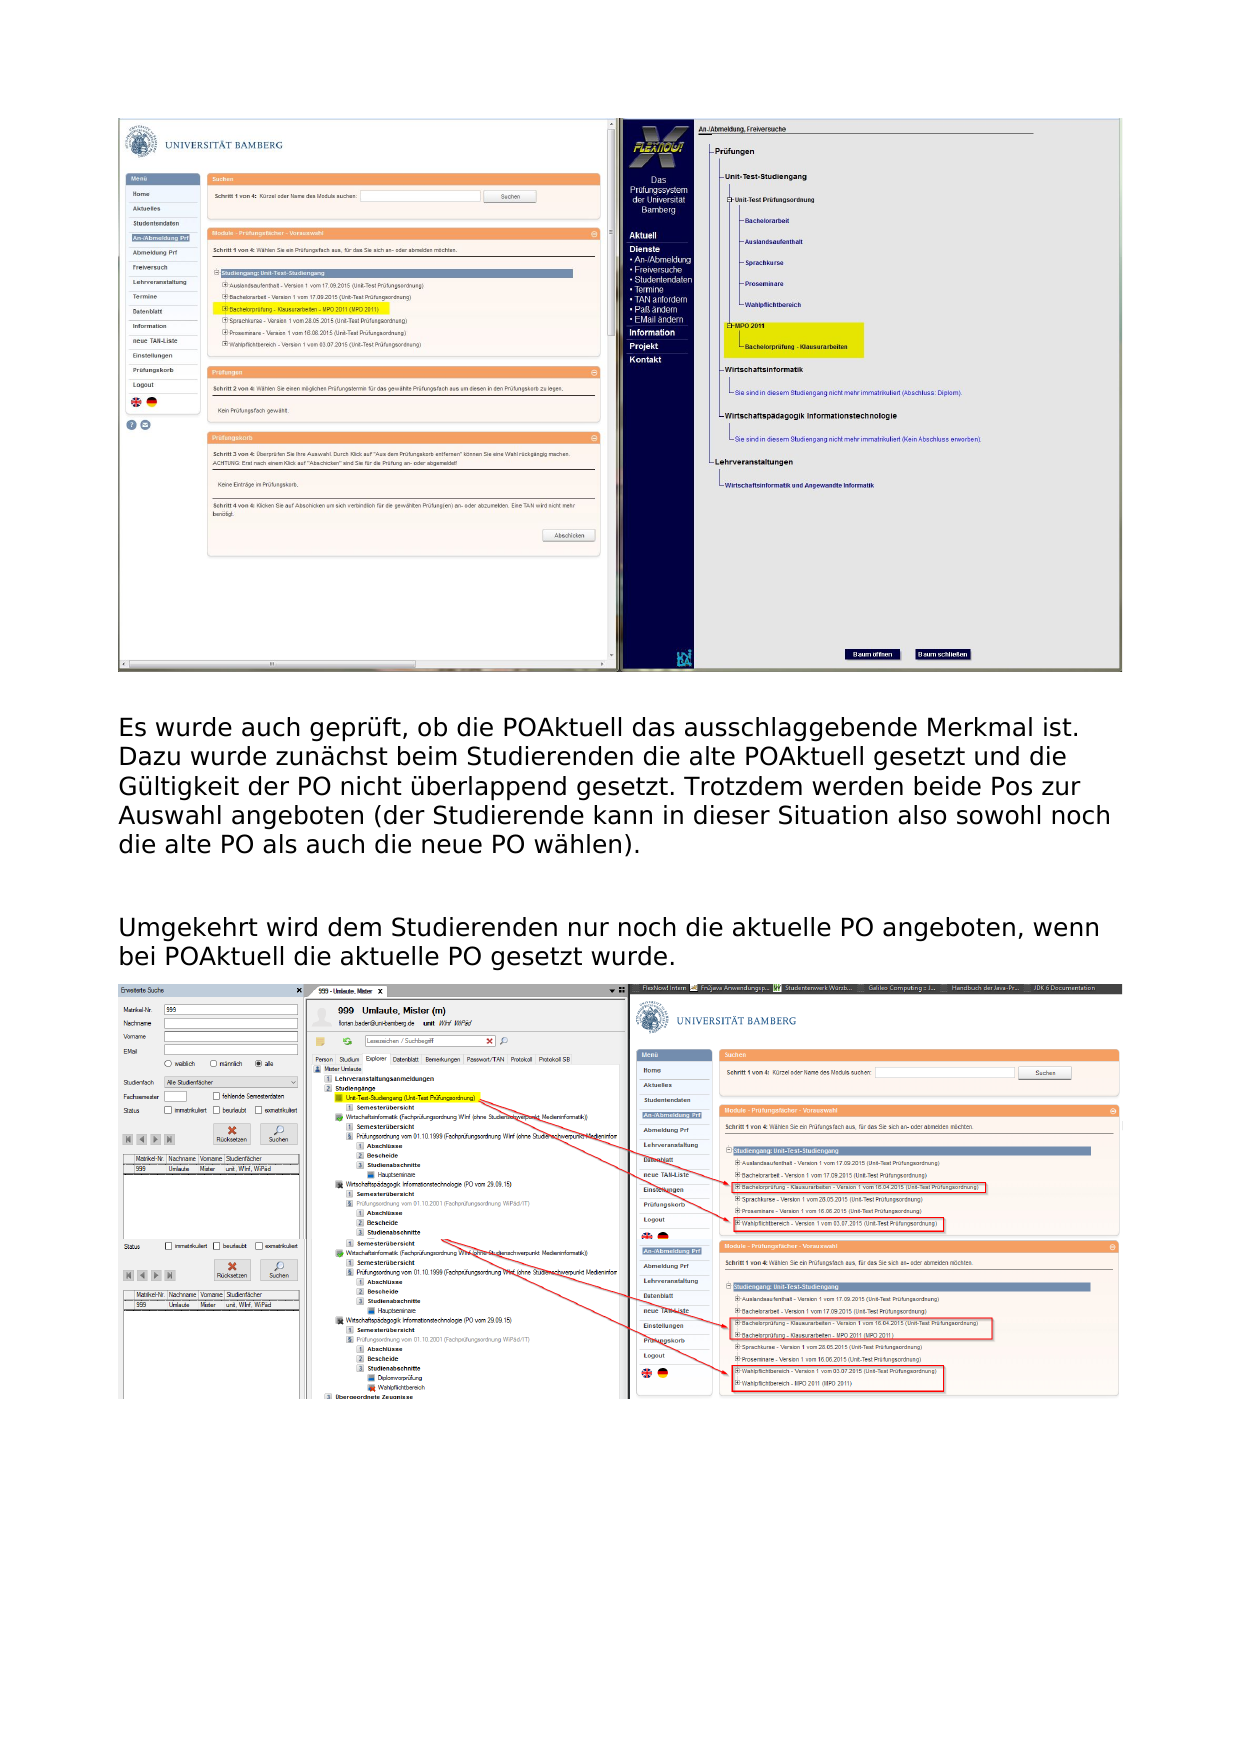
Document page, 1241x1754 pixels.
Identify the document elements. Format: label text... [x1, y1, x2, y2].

picture [118, 118, 1123, 672]
text Es wurde auch geprüft, ob die POAktuell das ausschlaggebende Merkmal ist. Dazu wurde zunächst beim Studierenden die alte POAktuell gesetzt und die Gültigkeit der PO nicht überlappend gesetzt. Trotzdem werden beide Pos zur Auswahl angeboten (der Studierende kann in dieser Situation also sowohl noch die alte PO als auch die neue PO wählen). [118, 713, 1122, 859]
text Umgekehrt wird dem Studierenden nur noch die aktuelle PO angeboten, wenn bei POAktuell die aktuelle PO gesetzt wurde. [118, 913, 1122, 972]
picture [118, 984, 1123, 1399]
